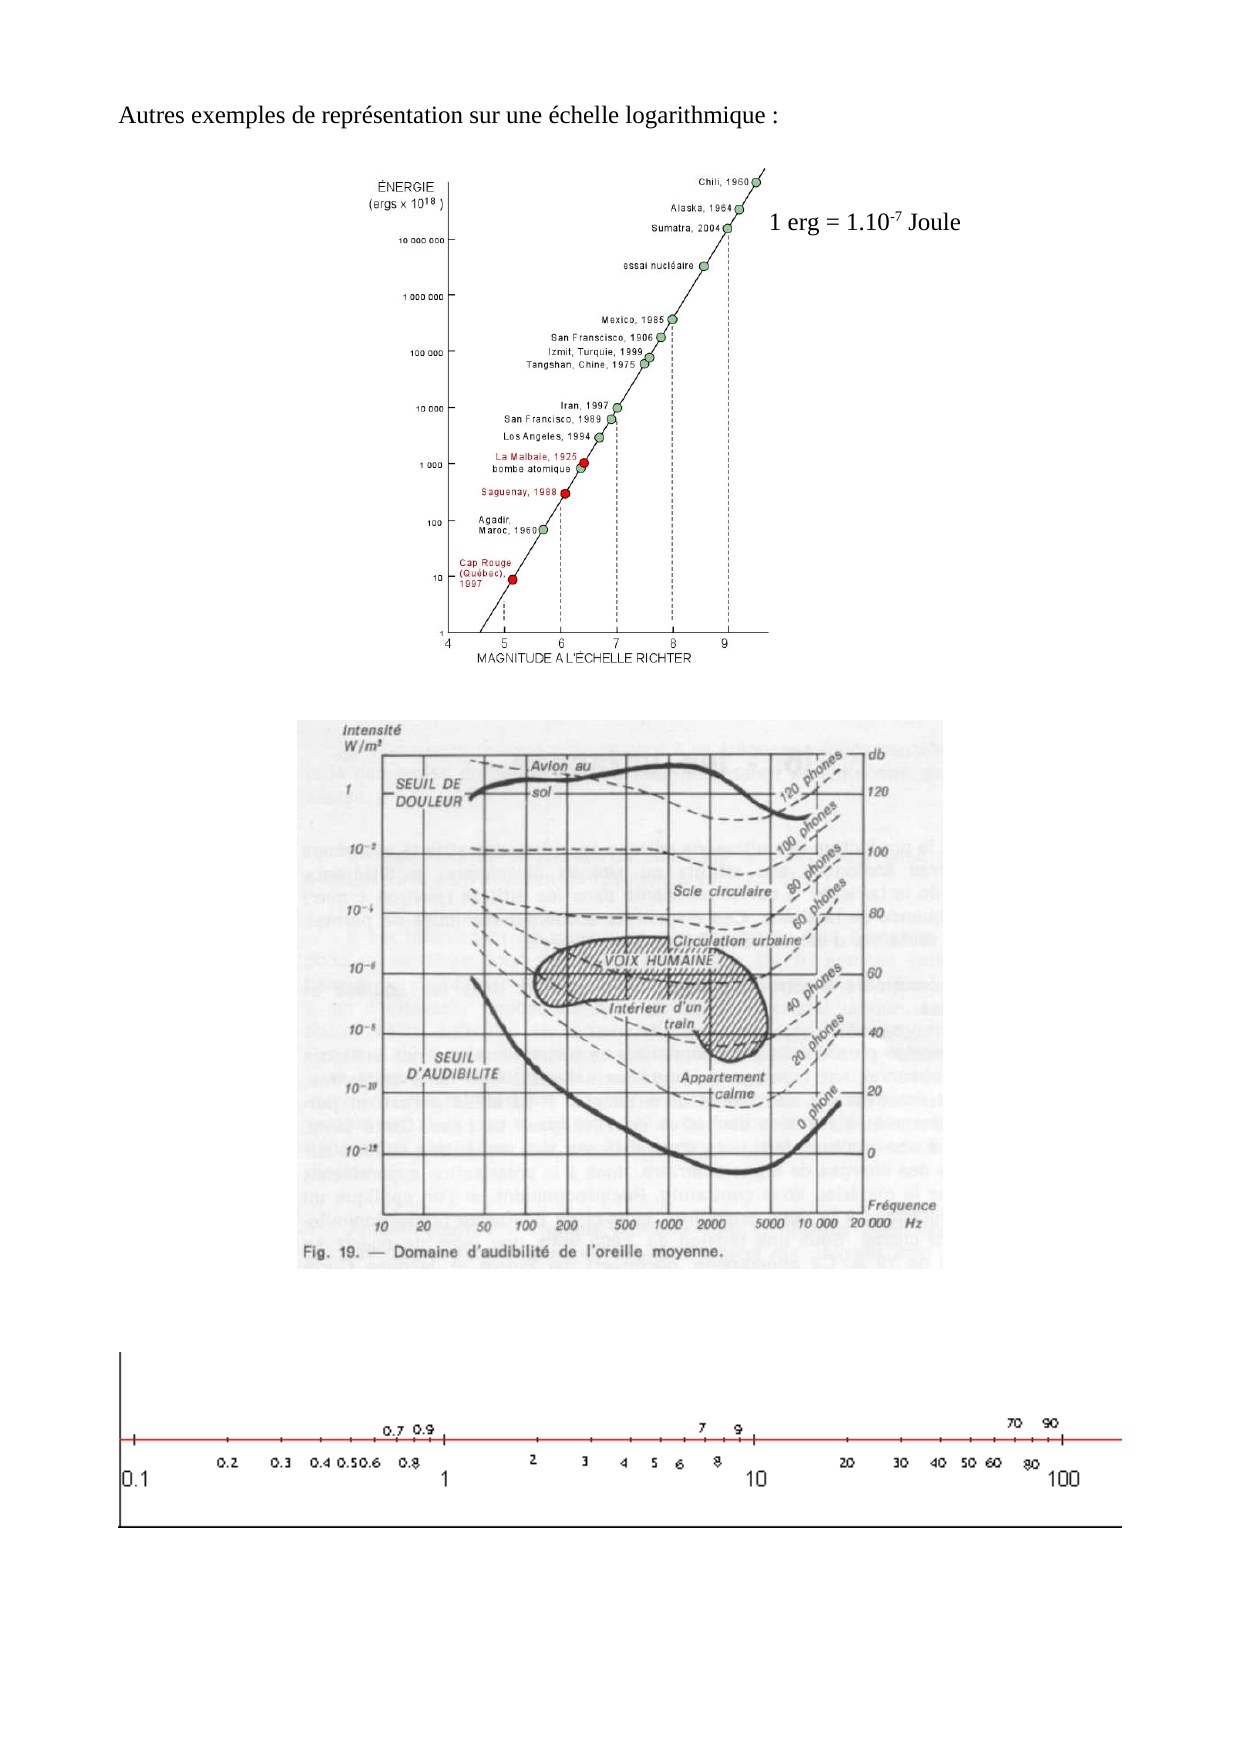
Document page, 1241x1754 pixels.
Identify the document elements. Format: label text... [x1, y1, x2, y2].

picture [296, 720, 944, 1269]
text [118, 207, 368, 236]
text Autres exemples de représentation sur une échelle logarithmique : [118, 100, 1122, 129]
picture [118, 1352, 1122, 1528]
picture [368, 168, 769, 666]
text 1 erg = 1.10-7 Joule [769, 207, 1122, 236]
